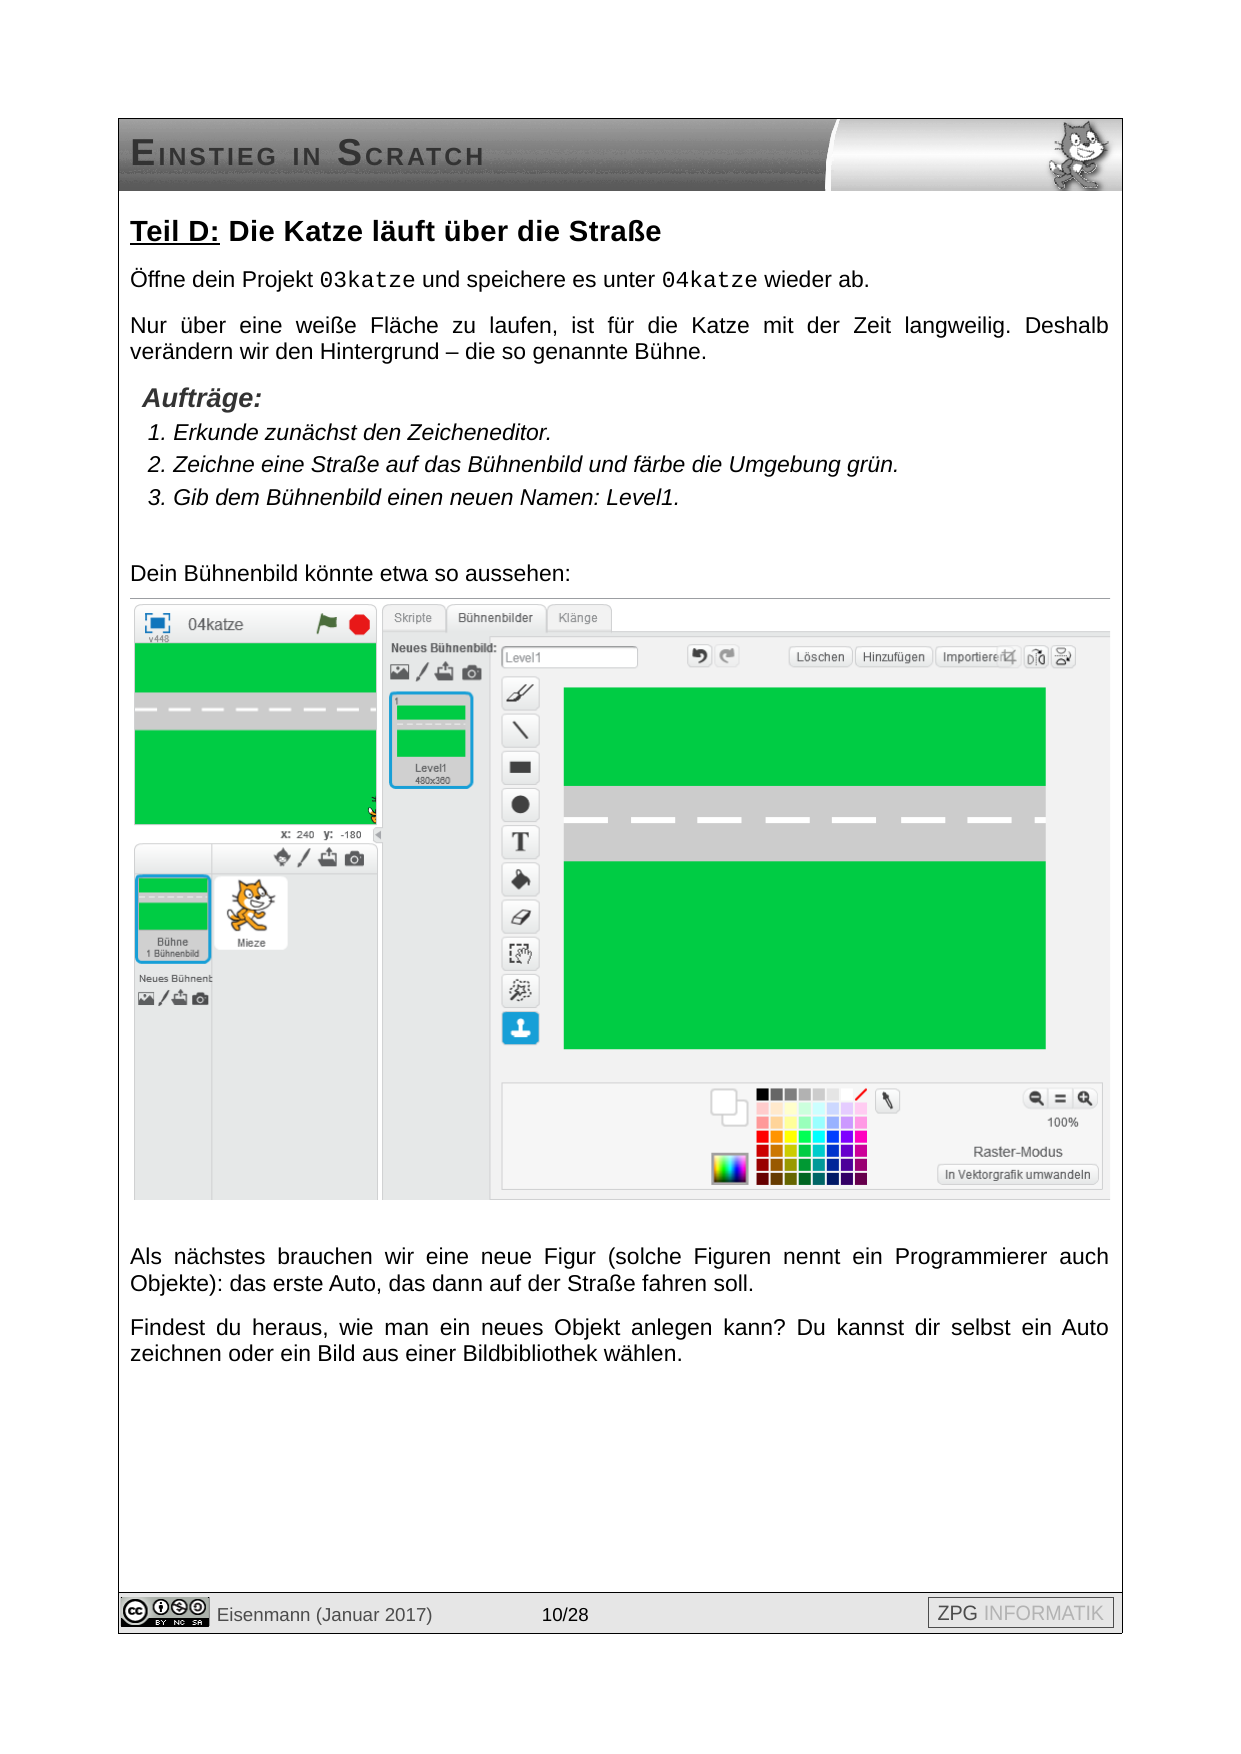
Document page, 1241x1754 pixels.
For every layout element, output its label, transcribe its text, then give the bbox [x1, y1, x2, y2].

text Öffne dein Projekt 03katze und speichere es unter 04katze wieder ab. [130, 266, 1110, 294]
text Aufträge: [142, 382, 1092, 413]
picture [130, 598, 1111, 1200]
text Dein Bühnenbild könnte etwa so aussehen: [130, 560, 1110, 586]
list 3. Gib dem Bühnenbild einen neuen Namen: Level1. [142, 484, 1122, 510]
text Nur über eine weiße Fläche zu laufen, ist für die Katze mit der Zeit langweilig. Deshalb verändern wir den Hintergrund – die so genannte Bühne. [130, 312, 1110, 364]
list 1. Erkunde zunächst den Zeicheneditor. [142, 419, 1122, 446]
picture [120, 1597, 210, 1627]
text Findest du heraus, wie man ein neues Objekt anlegen kann? Du kannst dir selbst ein Auto zeichnen oder ein Bild aus einer Bildbibliothek wählen. [130, 1314, 1110, 1366]
text Als nächstes brauchen wir eine neue Figur (solche Figuren nennt ein Programmierer auch Objekte): das erste Auto, das dann auf der Straße fahren soll. [130, 1243, 1110, 1296]
picture [119, 119, 1122, 191]
text Teil D: Die Katze läuft über die Straße [130, 214, 1110, 248]
list 2. Zeichne eine Straße auf das Bühnenbild und färbe die Umgebung grün. [142, 451, 1122, 478]
